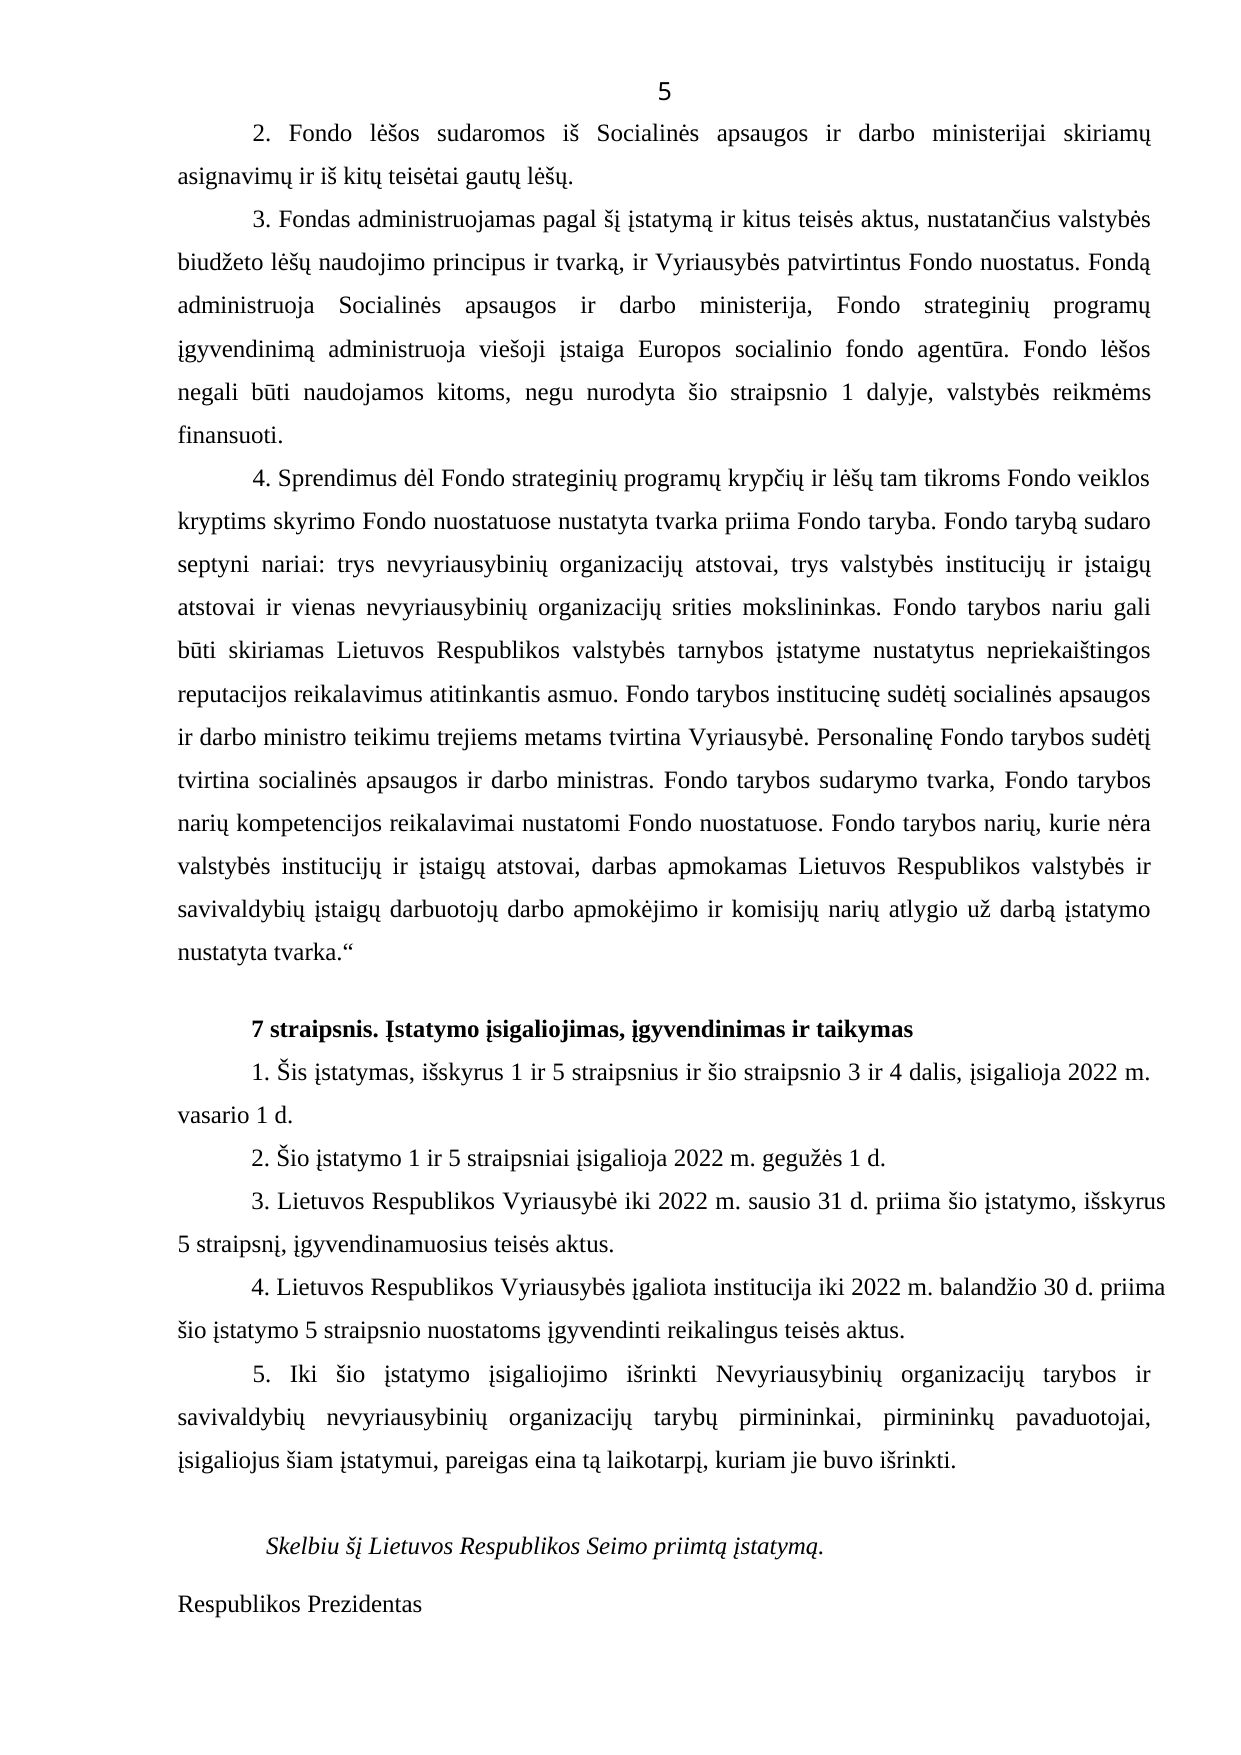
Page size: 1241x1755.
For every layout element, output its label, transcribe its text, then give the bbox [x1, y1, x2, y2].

text 1. Šis įstatymas, išskyrus 1 ir 5 straipsnius ir šio straipsnio 3 ir 4 dalis, įsigalioja 2022 m. vasario 1 d. [177, 1057, 1152, 1129]
text 7 straipsnis. Įstatymo įsigaliojimas, įgyvendinimas ir taikymas [177, 1014, 1152, 1042]
text 5. Iki šio įstatymo įsigaliojimo išrinkti Nevyriausybinių organizacijų tarybos ir savivaldybių nevyriausybinių organizacijų tarybų pirmininkai, pirmininkų pavaduotojai, įsigaliojus šiam įstatymui, pareigas eina tą laikotarpį, kuriam jie buvo išrinkti. [177, 1359, 1152, 1474]
text Skelbiu šį Lietuvos Respublikos Seimo priimtą įstatymą. [177, 1531, 1152, 1560]
text 4. Sprendimus dėl Fondo strateginių programų krypčių ir lėšų tam tikroms Fondo veiklos kryptims skyrimo Fondo nuostatuose nustatyta tvarka priima Fondo taryba. Fondo tarybą sudaro septyni nariai: trys nevyriausybinių organizacijų atstovai, trys valstybės institucijų ir įstaigų atstovai ir vienas nevyriausybinių organizacijų srities mokslininkas. Fondo tarybos nariu gali būti skiriamas Lietuvos Respublikos valstybės tarnybos įstatyme nustatytus nepriekaištingos reputacijos reikalavimus atitinkantis asmuo. Fondo tarybos institucinę sudėtį socialinės apsaugos ir darbo ministro teikimu trejiems metams tvirtina Vyriausybė. Personalinę Fondo tarybos sudėtį tvirtina socialinės apsaugos ir darbo ministras. Fondo tarybos sudarymo tvarka, Fondo tarybos narių kompetencijos reikalavimai nustatomi Fondo nuostatuose. Fondo tarybos narių, kurie nėra valstybės institucijų ir įstaigų atstovai, darbas apmokamas Lietuvos Respublikos valstybės ir savivaldybių įstaigų darbuotojų darbo apmokėjimo ir komisijų narių atlygio už darbą įstatymo nustatyta tvarka.“ [177, 463, 1152, 966]
text 2. Šio įstatymo 1 ir 5 straipsniai įsigalioja 2022 m. gegužės 1 d. [177, 1143, 1152, 1172]
text 3. Fondas administruojamas pagal šį įstatymą ir kitus teisės aktus, nustatančius valstybės biudžeto lėšų naudojimo principus ir tvarką, ir Vyriausybės patvirtintus Fondo nuostatus. Fondą administruoja Socialinės apsaugos ir darbo ministerija, Fondo strateginių programų įgyvendinimą administruoja viešoji įstaiga Europos socialinio fondo agentūra. Fondo lėšos negali būti naudojamos kitoms, negu nurodyta šio straipsnio 1 dalyje, valstybės reikmėms finansuoti. [177, 204, 1152, 449]
text 2. Fondo lėšos sudaromos iš Socialinės apsaugos ir darbo ministerijai skiriamų asignavimų ir iš kitų teisėtai gautų lėšų. [177, 118, 1152, 190]
text Respublikos Prezidentas [177, 1589, 1152, 1617]
text 3. Lietuvos Respublikos Vyriausybė iki 2022 m. sausio 31 d. priima šio įstatymo, išskyrus 5 straipsnį, įgyvendinamuosius teisės aktus. [177, 1186, 1167, 1258]
text 4. Lietuvos Respublikos Vyriausybės įgaliota institucija iki 2022 m. balandžio 30 d. priima šio įstatymo 5 straipsnio nuostatoms įgyvendinti reikalingus teisės aktus. [177, 1272, 1167, 1344]
